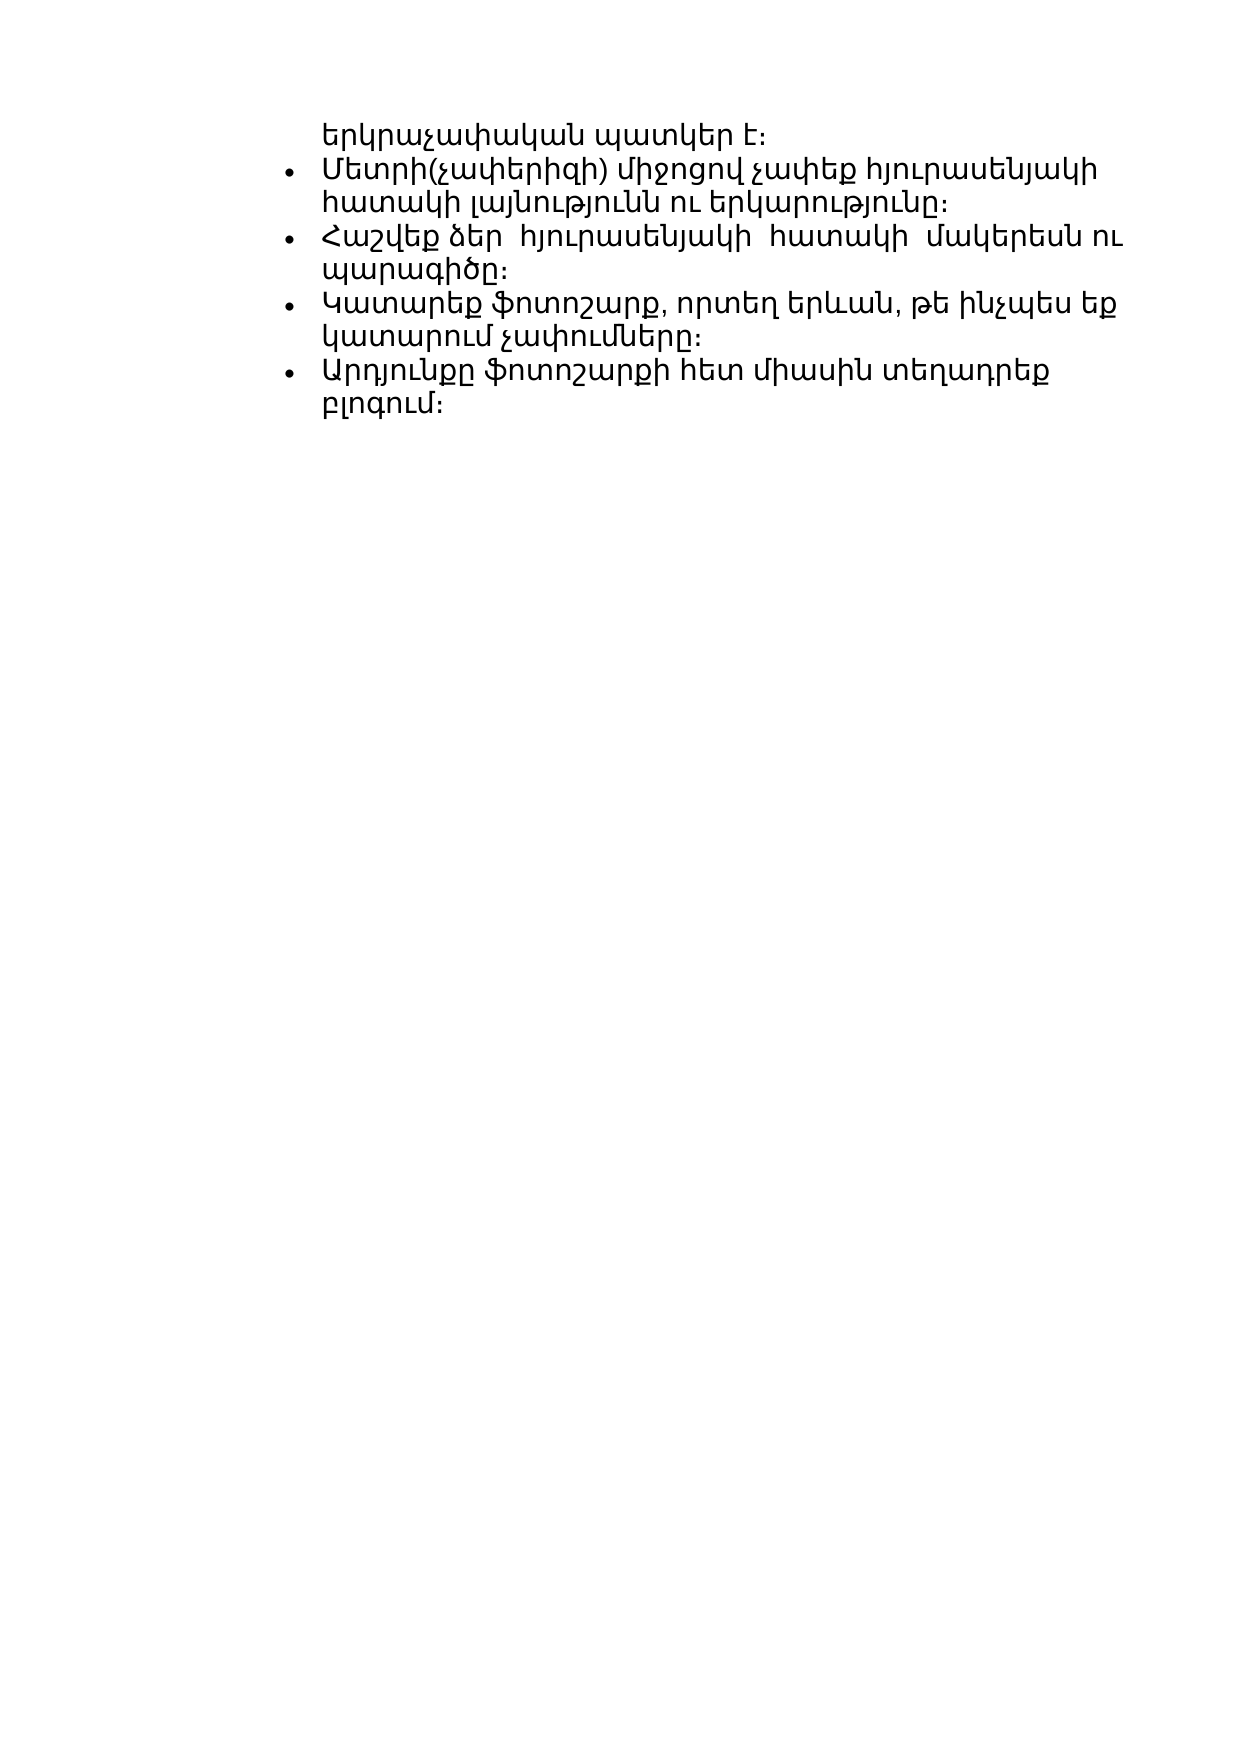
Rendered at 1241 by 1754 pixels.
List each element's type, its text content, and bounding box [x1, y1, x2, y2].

list երկրաչափական պատկեր է։ [283, 118, 1152, 152]
list Կատարեք ֆոտոշարք, որտեղ երևան, թե ինչպես եք կատարում չափումները։ [283, 286, 1152, 353]
list Հաշվեք ձեր հյուրասենյակի հատակի մակերեսն ու պարագիծը։ [283, 219, 1152, 286]
list Մետրի(չափերիզի) միջոցով չափեք հյուրասենյակի հատակի լայնությունն ու երկարությունը։ [283, 152, 1152, 219]
list Արդյունքը ֆոտոշարքի հետ միասին տեղադրեք բլոգում։ [283, 353, 1152, 420]
